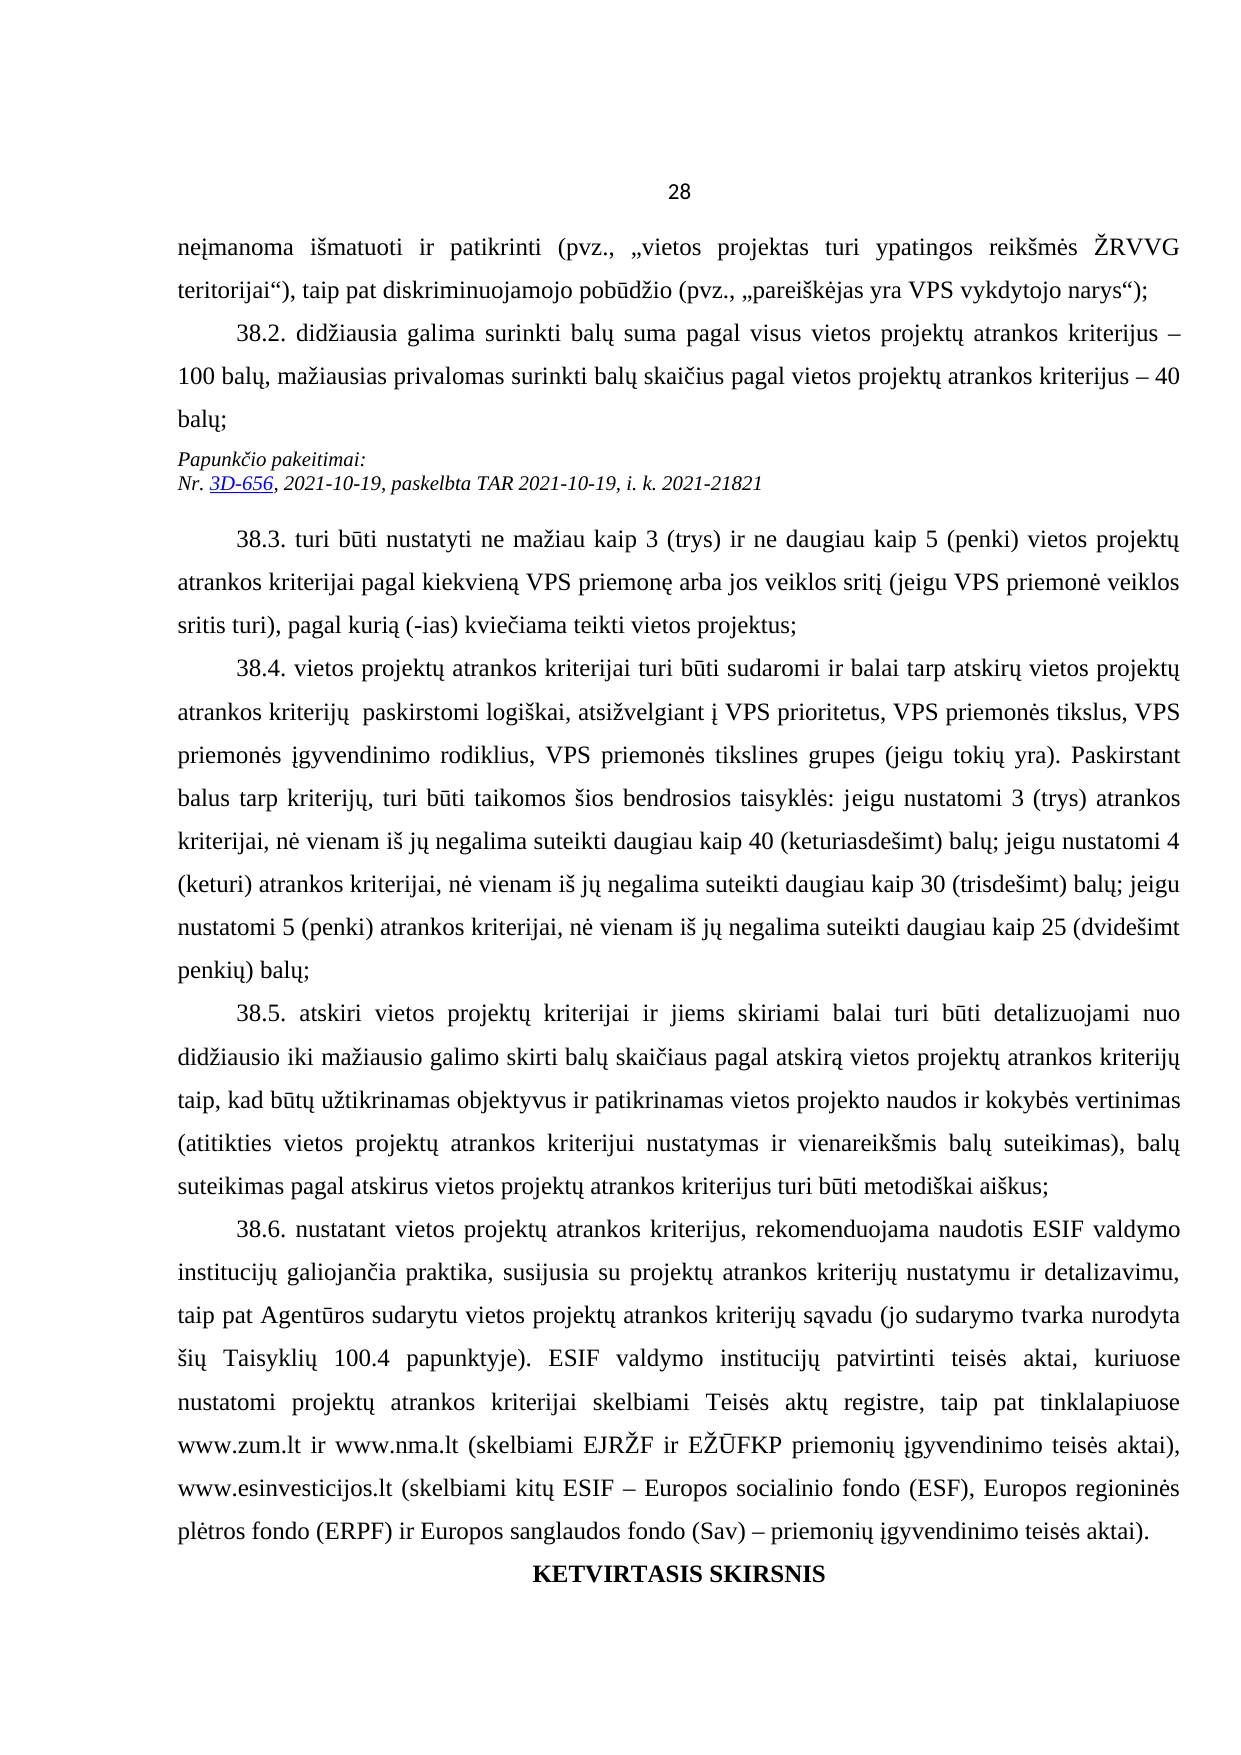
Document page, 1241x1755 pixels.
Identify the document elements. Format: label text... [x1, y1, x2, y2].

text 38.3. turi būti nustatyti ne mažiau kaip 3 (trys) ir ne daugiau kaip 5 (penki) vietos projektų atrankos kriterijai pagal kiekvieną VPS priemonę arba jos veiklos sritį (jeigu VPS priemonė veiklos sritis turi), pagal kurią (-ias) kviečiama teikti vietos projektus; [177, 524, 1181, 639]
text 38.6. nustatant vietos projektų atrankos kriterijus, rekomenduojama naudotis ESIF valdymo institucijų galiojančia praktika, susijusia su projektų atrankos kriterijų nustatymu ir detalizavimu, taip pat Agentūros sudarytu vietos projektų atrankos kriterijų sąvadu (jo sudarymo tvarka nurodyta šių Taisyklių 100.4 papunktyje). ESIF valdymo institucijų patvirtinti teisės aktai, kuriuose nustatomi projektų atrankos kriterijai skelbiami Teisės aktų registre, taip pat tinklalapiuose www.zum.lt ir www.nma.lt (skelbiami EJRŽF ir EŽŪFKP priemonių įgyvendinimo teisės aktai), www.esinvesticijos.lt (skelbiami kitų ESIF – Europos socialinio fondo (ESF), Europos regioninės plėtros fondo (ERPF) ir Europos sanglaudos fondo (Sav) – priemonių įgyvendinimo teisės aktai). [177, 1214, 1181, 1545]
text 38.5. atskiri vietos projektų kriterijai ir jiems skiriami balai turi būti detalizuojami nuo didžiausio iki mažiausio galimo skirti balų skaičiaus pagal atskirą vietos projektų atrankos kriterijų taip, kad būtų užtikrinamas objektyvus ir patikrinamas vietos projekto naudos ir kokybės vertinimas (atitikties vietos projektų atrankos kriterijui nustatymas ir vienareikšmis balų suteikimas), balų suteikimas pagal atskirus vietos projektų atrankos kriterijus turi būti metodiškai aiškus; [177, 998, 1181, 1200]
text Papunkčio pakeitimai: [177, 447, 1181, 471]
text 38.2. didžiausia galima surinkti balų suma pagal visus vietos projektų atrankos kriterijus – 100 balų, mažiausias privalomas surinkti balų skaičius pagal vietos projektų atrankos kriterijus – 40 balų; [177, 318, 1181, 433]
text Nr. 3D-656, 2021-10-19, paskelbta TAR 2021-10-19, i. k. 2021-21821 [177, 471, 1181, 495]
text KETVIRTASIS SKIRSNIS [177, 1559, 1181, 1588]
text 38.4. vietos projektų atrankos kriterijai turi būti sudaromi ir balai tarp atskirų vietos projektų atrankos kriterijų paskirstomi logiškai, atsižvelgiant į VPS prioritetus, VPS priemonės tikslus, VPS priemonės įgyvendinimo rodiklius, VPS priemonės tikslines grupes (jeigu tokių yra). Paskirstant balus tarp kriterijų, turi būti taikomos šios bendrosios taisyklės: jeigu nustatomi 3 (trys) atrankos kriterijai, nė vienam iš jų negalima suteikti daugiau kaip 40 (keturiasdešimt) balų; jeigu nustatomi 4 (keturi) atrankos kriterijai, nė vienam iš jų negalima suteikti daugiau kaip 30 (trisdešimt) balų; jeigu nustatomi 5 (penki) atrankos kriterijai, nė vienam iš jų negalima suteikti daugiau kaip 25 (dvidešimt penkių) balų; [177, 653, 1181, 984]
text neįmanoma išmatuoti ir patikrinti (pvz., „vietos projektas turi ypatingos reikšmės ŽRVVG teritorijai“), taip pat diskriminuojamojo pobūdžio (pvz., „pareiškėjas yra VPS vykdytojo narys“); [177, 232, 1181, 303]
